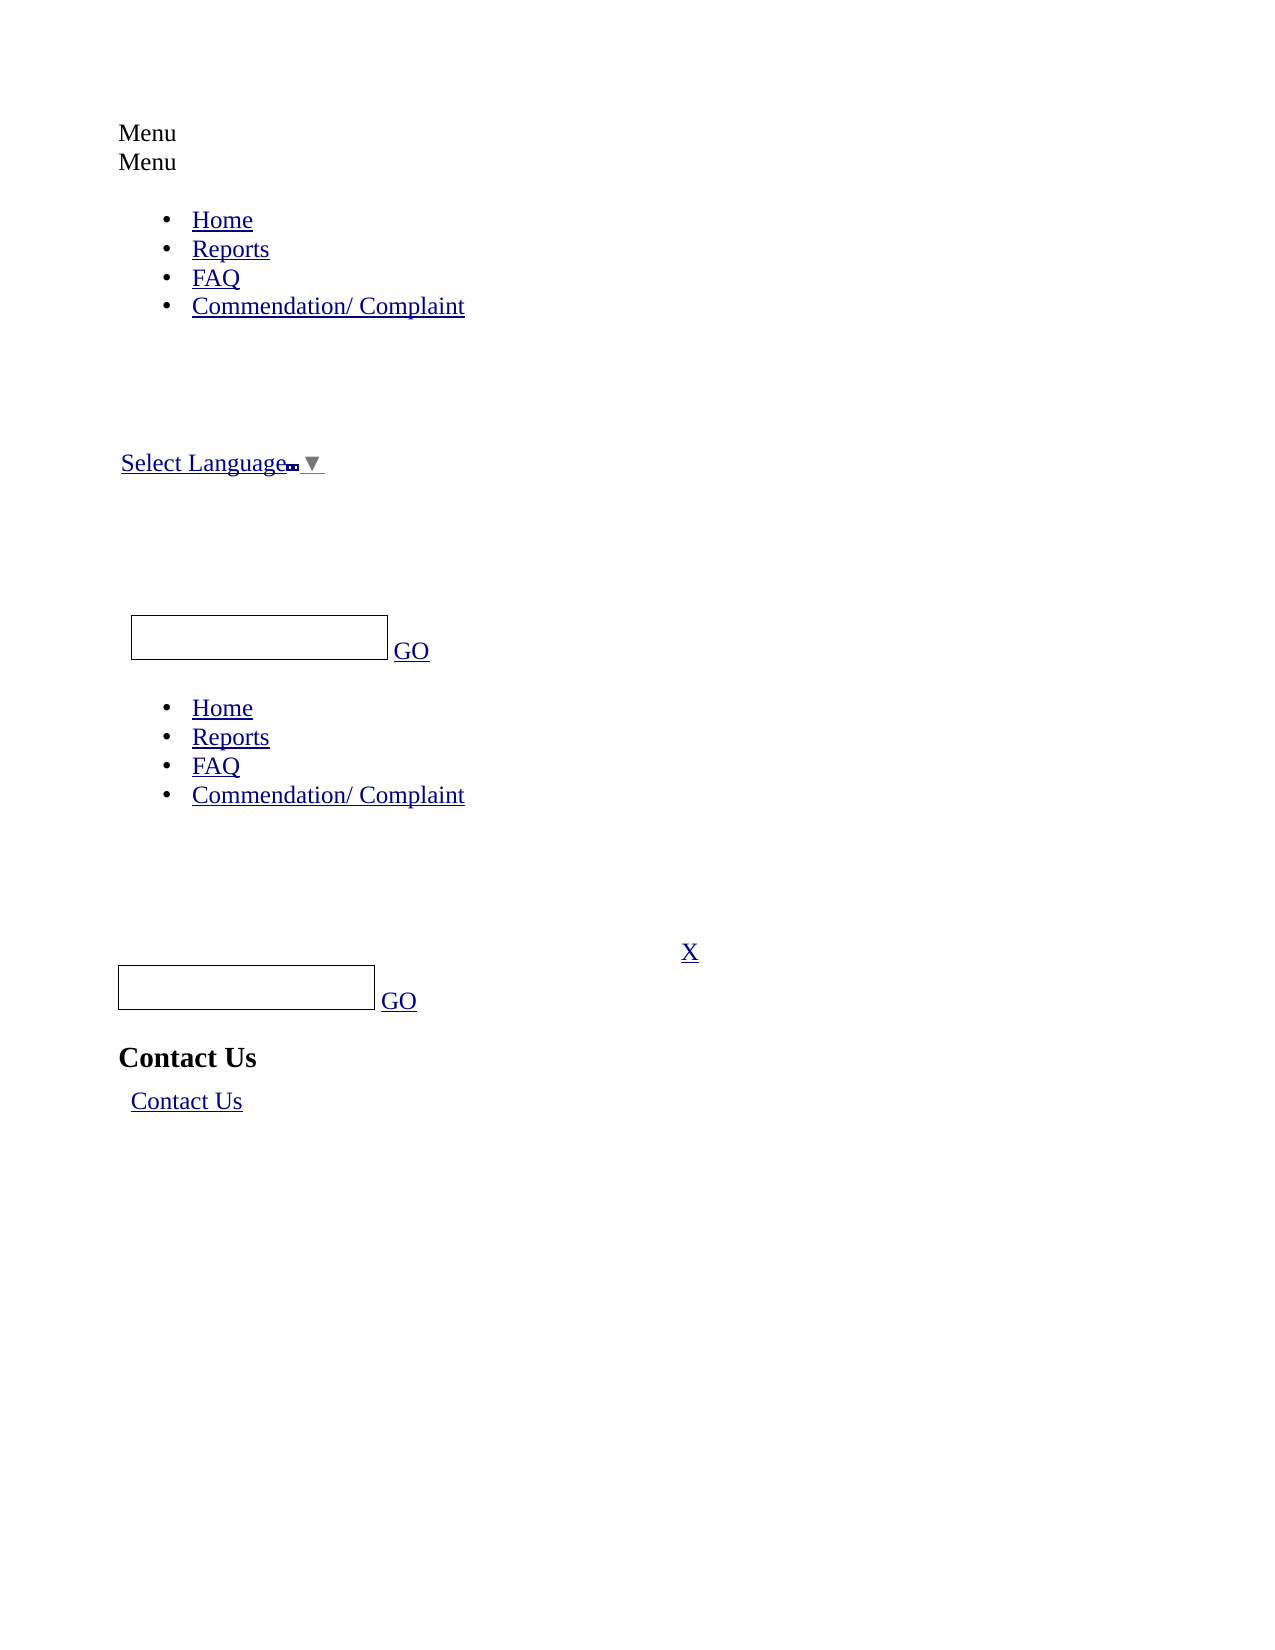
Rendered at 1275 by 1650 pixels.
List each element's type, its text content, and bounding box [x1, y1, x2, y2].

list Home [162, 205, 1157, 234]
list Reports [162, 234, 1157, 263]
text Menu [118, 147, 1157, 176]
list Reports [162, 722, 1157, 751]
list Commendation/ Complaint [162, 291, 1157, 320]
text Select Language​▼ [118, 448, 1157, 476]
text X [118, 821, 1157, 965]
list Home [162, 693, 1157, 722]
list FAQ [162, 751, 1157, 780]
subtitle Contact Us [118, 1040, 1157, 1073]
list Commendation/ Complaint [162, 780, 1157, 808]
list FAQ [162, 263, 1157, 291]
text Menu [118, 118, 1157, 147]
text GO [118, 615, 1157, 665]
text GO [118, 965, 1157, 1015]
text Contact Us [118, 1086, 1157, 1114]
